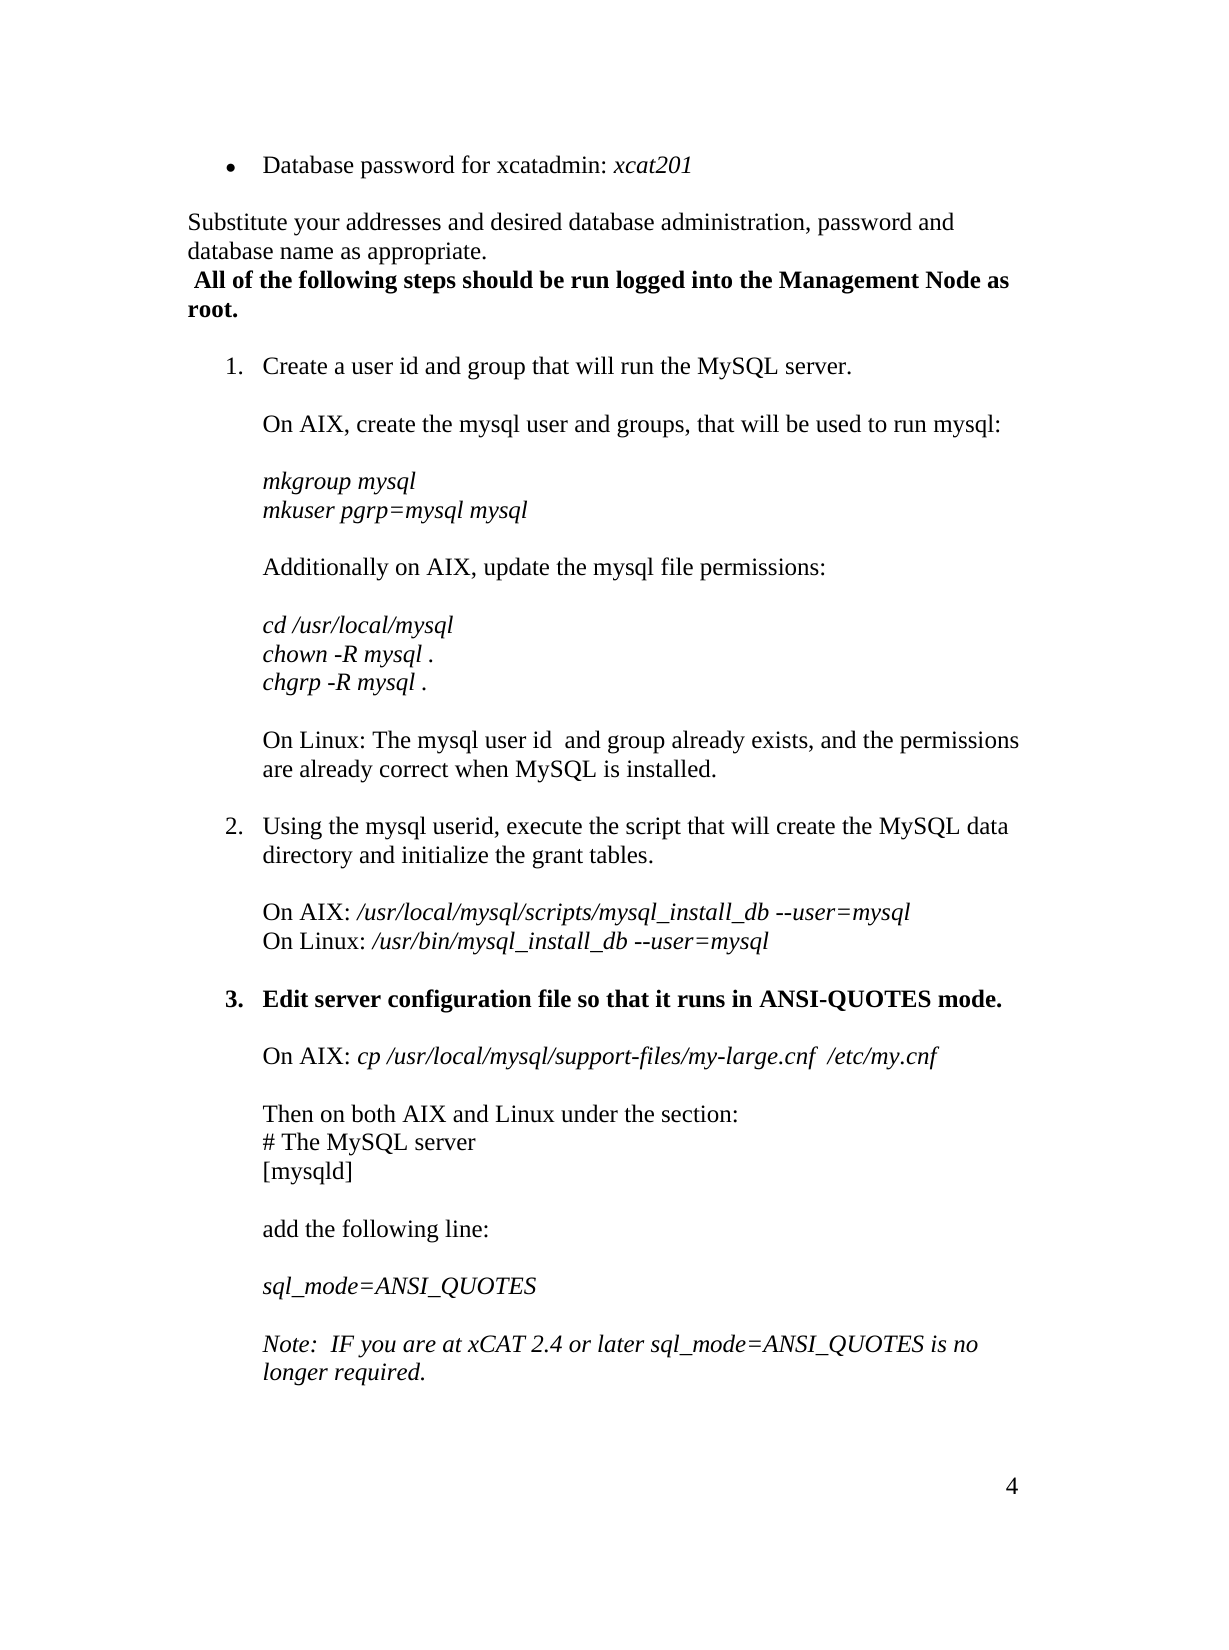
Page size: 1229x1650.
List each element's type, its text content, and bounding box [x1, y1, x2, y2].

list add the following line: [225, 1214, 1041, 1242]
list Edit server configuration file so that it runs in ANSI-QUOTES mode. [225, 984, 1041, 1012]
list chown -R mysql . [225, 639, 1041, 667]
list Using the mysql userid, execute the script that will create the MySQL data directory and initialize the grant tables. On AIX: /usr/local/mysql/scripts/mysql_install_db --user=mysql [225, 811, 1041, 926]
text Note: IF you are at xCAT 2.4 or later sql_mode=ANSI_QUOTES is no longer required. [187, 1329, 1041, 1386]
list Database password for xcatadmin: xcat201 [225, 150, 1041, 179]
text On Linux: /usr/bin/mysql_install_db --user=mysql [262, 926, 1041, 955]
text Substitute your addresses and desired database administration, password and database name as appropriate. [187, 207, 1041, 265]
list chgrp -R mysql . On Linux: The mysql user id and group already exists, and the permissions are already correct when MySQL is installed. [225, 667, 1041, 782]
text All of the following steps should be run logged into the Management Node as root. [187, 265, 1041, 322]
list On AIX: cp /usr/local/mysql/support-files/my-large.cnf /etc/my.cnf [225, 1012, 1041, 1070]
list [mysqld] [225, 1156, 1041, 1185]
list # The MySQL server [225, 1127, 1041, 1156]
list sql_mode=ANSI_QUOTES [225, 1242, 1041, 1300]
list Then on both AIX and Linux under the section: [225, 1070, 1041, 1127]
list Create a user id and group that will run the MySQL server. On AIX, create the mysql user and groups, that will be used to run mysql: mkgroup mysql mkuser pgrp=mysql mysql Additionally on AIX, update the mysql file permissions: cd /usr/local/mysql [225, 351, 1041, 639]
